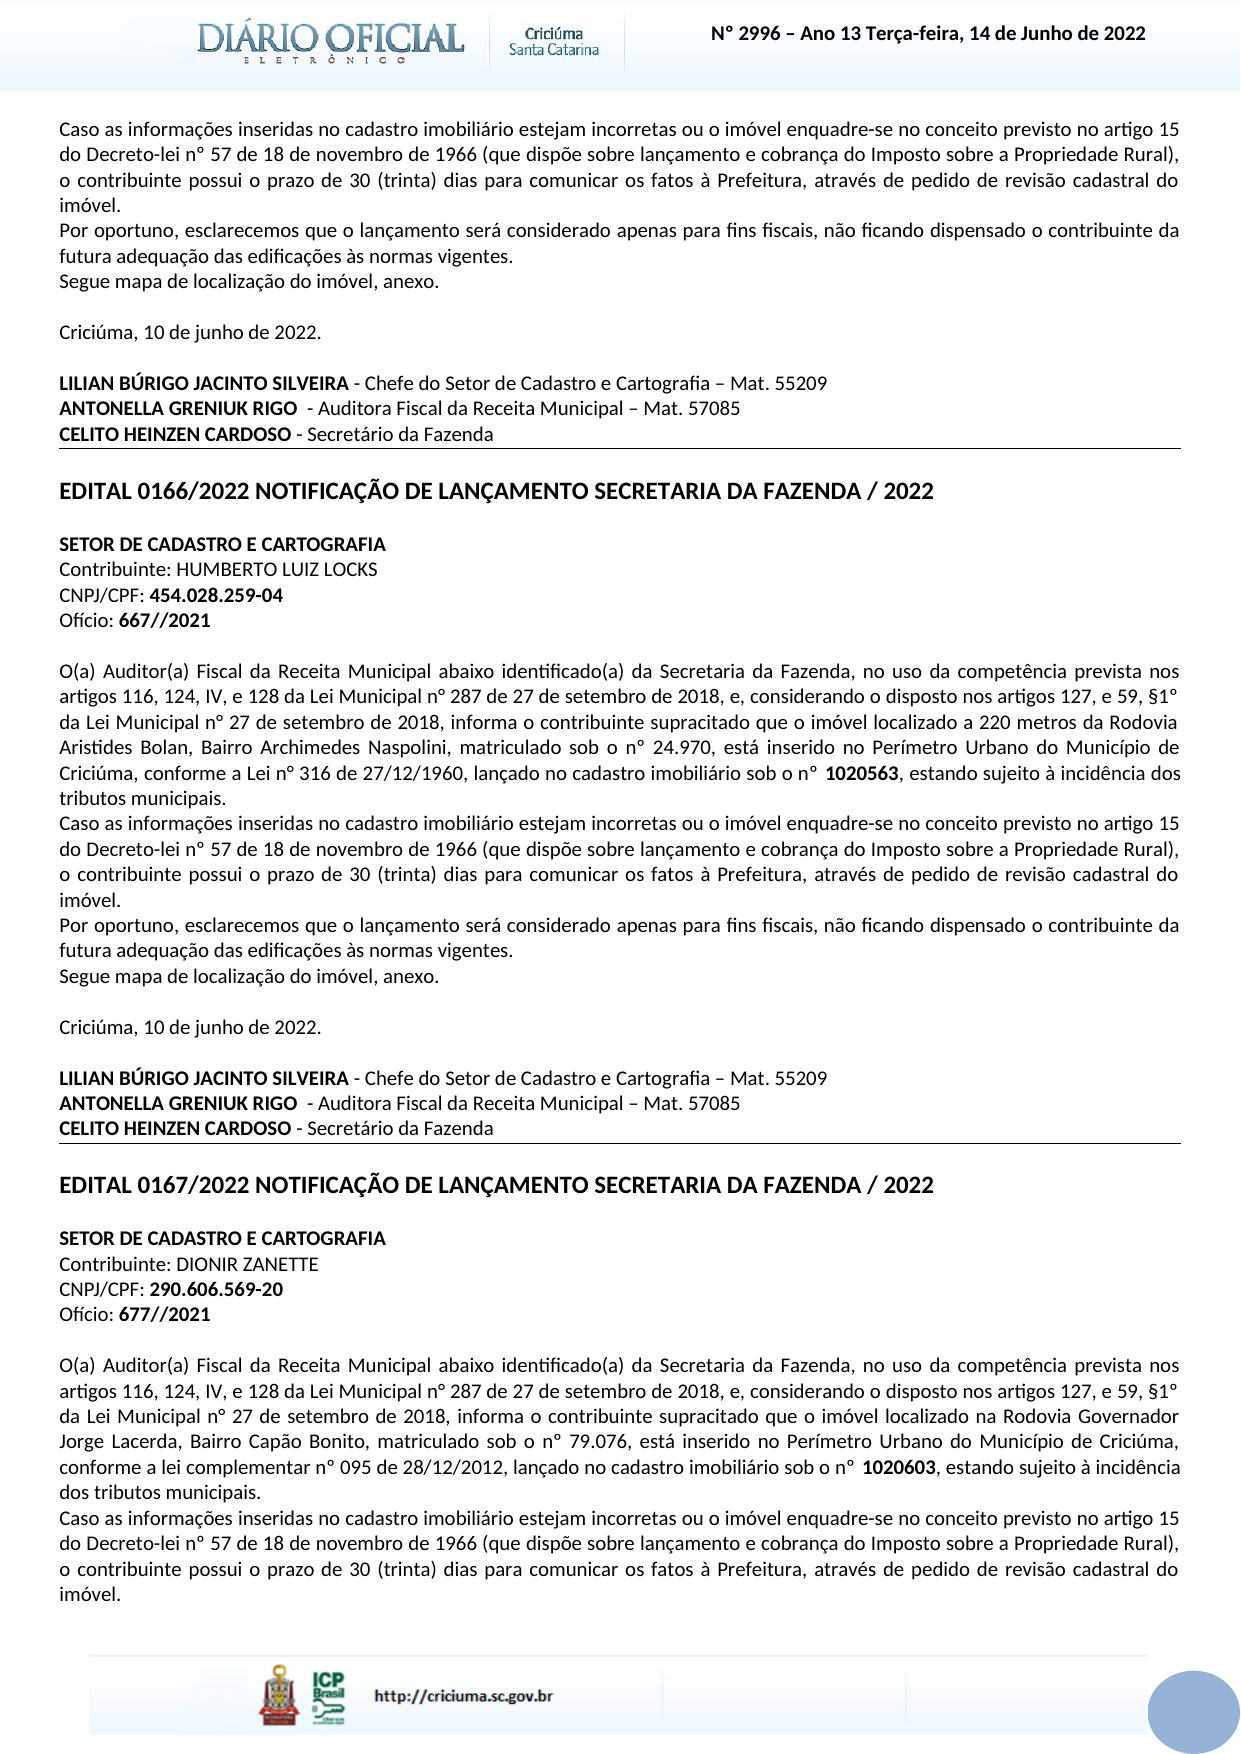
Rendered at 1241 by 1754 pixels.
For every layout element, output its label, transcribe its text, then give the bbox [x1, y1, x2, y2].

text ANTONELLA GRENIUK RIGO - Auditora Fiscal da Receita Municipal – Mat. 57085 [59, 1090, 1181, 1116]
text Caso as informações inseridas no cadastro imobiliário estejam incorretas ou o imóvel enquadre-se no conceito previsto no artigo 15 do Decreto-lei nº 57 de 18 de novembro de 1966 (que dispõe sobre lançamento e cobrança do Imposto sobre a Propriedade Rural), o contribuinte possui o prazo de 30 (trinta) dias para comunicar os fatos à Prefeitura, através de pedido de revisão cadastral do imóvel. [59, 811, 1181, 912]
text Criciúma, 10 de junho de 2022. [59, 319, 1181, 345]
text Segue mapa de localização do imóvel, anexo. [59, 963, 1181, 988]
text CELITO HEINZEN CARDOSO - Secretário da Fazenda [59, 1116, 1181, 1143]
text EDITAL 0167/2022 NOTIFICAÇÃO DE LANÇAMENTO SECRETARIA DA FAZENDA / 2022 [59, 1169, 1181, 1200]
text Contribuinte: DIONIR ZANETTE [59, 1251, 1181, 1276]
text LILIAN BÚRIGO JACINTO SILVEIRA - Chefe do Setor de Cadastro e Cartografia – Mat. 55209 [59, 1065, 1181, 1090]
text Caso as informações inseridas no cadastro imobiliário estejam incorretas ou o imóvel enquadre-se no conceito previsto no artigo 15 do Decreto-lei nº 57 de 18 de novembro de 1966 (que dispõe sobre lançamento e cobrança do Imposto sobre a Propriedade Rural), o contribuinte possui o prazo de 30 (trinta) dias para comunicar os fatos à Prefeitura, através de pedido de revisão cadastral do imóvel. [59, 1505, 1181, 1607]
text O(a) Auditor(a) Fiscal da Receita Municipal abaixo identificado(a) da Secretaria da Fazenda, no uso da competência prevista nos artigos 116, 124, IV, e 128 da Lei Municipal n° 287 de 27 de setembro de 2018, e, considerando o disposto nos artigos 127, e 59, §1º da Lei Municipal n° 27 de setembro de 2018, informa o contribuinte supracitado que o imóvel localizado na Rodovia Governador Jorge Lacerda, Bairro Capão Bonito, matriculado sob o nº 79.076, está inserido no Perímetro Urbano do Município de Criciúma, conforme a lei complementar nº 095 de 28/12/2012, lançado no cadastro imobiliário sob o nº 1020603, estando sujeito à incidência dos tributos municipais. [59, 1352, 1181, 1505]
text Setor de Cadastro e Cartografia [59, 531, 1181, 556]
text Ofício: 667//2021 [59, 607, 1181, 633]
text Caso as informações inseridas no cadastro imobiliário estejam incorretas ou o imóvel enquadre-se no conceito previsto no artigo 15 do Decreto-lei nº 57 de 18 de novembro de 1966 (que dispõe sobre lançamento e cobrança do Imposto sobre a Propriedade Rural), o contribuinte possui o prazo de 30 (trinta) dias para comunicar os fatos à Prefeitura, através de pedido de revisão cadastral do imóvel. [59, 116, 1181, 218]
text Ofício: 677//2021 [59, 1302, 1181, 1327]
text CNPJ/CPF: 290.606.569-20 [59, 1276, 1181, 1302]
text Por oportuno, esclarecemos que o lançamento será considerado apenas para fins fiscais, não ficando dispensado o contribuinte da futura adequação das edificações às normas vigentes. [59, 912, 1181, 963]
text LILIAN BÚRIGO JACINTO SILVEIRA - Chefe do Setor de Cadastro e Cartografia – Mat. 55209 [59, 370, 1181, 396]
text Contribuinte: HUMBERTO LUIZ LOCKS [59, 556, 1181, 582]
text Criciúma, 10 de junho de 2022. [59, 1014, 1181, 1039]
text CNPJ/CPF: 454.028.259-04 [59, 582, 1181, 607]
text Segue mapa de localização do imóvel, anexo. [59, 268, 1181, 294]
text Setor de Cadastro e Cartografia [59, 1225, 1181, 1251]
text ANTONELLA GRENIUK RIGO - Auditora Fiscal da Receita Municipal – Mat. 57085 [59, 396, 1181, 421]
text EDITAL 0166/2022 NOTIFICAÇÃO DE LANÇAMENTO SECRETARIA DA FAZENDA / 2022 [59, 475, 1181, 506]
text CELITO HEINZEN CARDOSO - Secretário da Fazenda [59, 421, 1181, 448]
text Por oportuno, esclarecemos que o lançamento será considerado apenas para fins fiscais, não ficando dispensado o contribuinte da futura adequação das edificações às normas vigentes. [59, 218, 1181, 268]
text O(a) Auditor(a) Fiscal da Receita Municipal abaixo identificado(a) da Secretaria da Fazenda, no uso da competência prevista nos artigos 116, 124, IV, e 128 da Lei Municipal n° 287 de 27 de setembro de 2018, e, considerando o disposto nos artigos 127, e 59, §1º da Lei Municipal n° 27 de setembro de 2018, informa o contribuinte supracitado que o imóvel localizado a 220 metros da Rodovia Aristides Bolan, Bairro Archimedes Naspolini, matriculado sob o nº 24.970, está inserido no Perímetro Urbano do Município de Criciúma, conforme a Lei n° 316 de 27/12/1960, lançado no cadastro imobiliário sob o nº 1020563, estando sujeito à incidência dos tributos municipais. [59, 658, 1181, 811]
